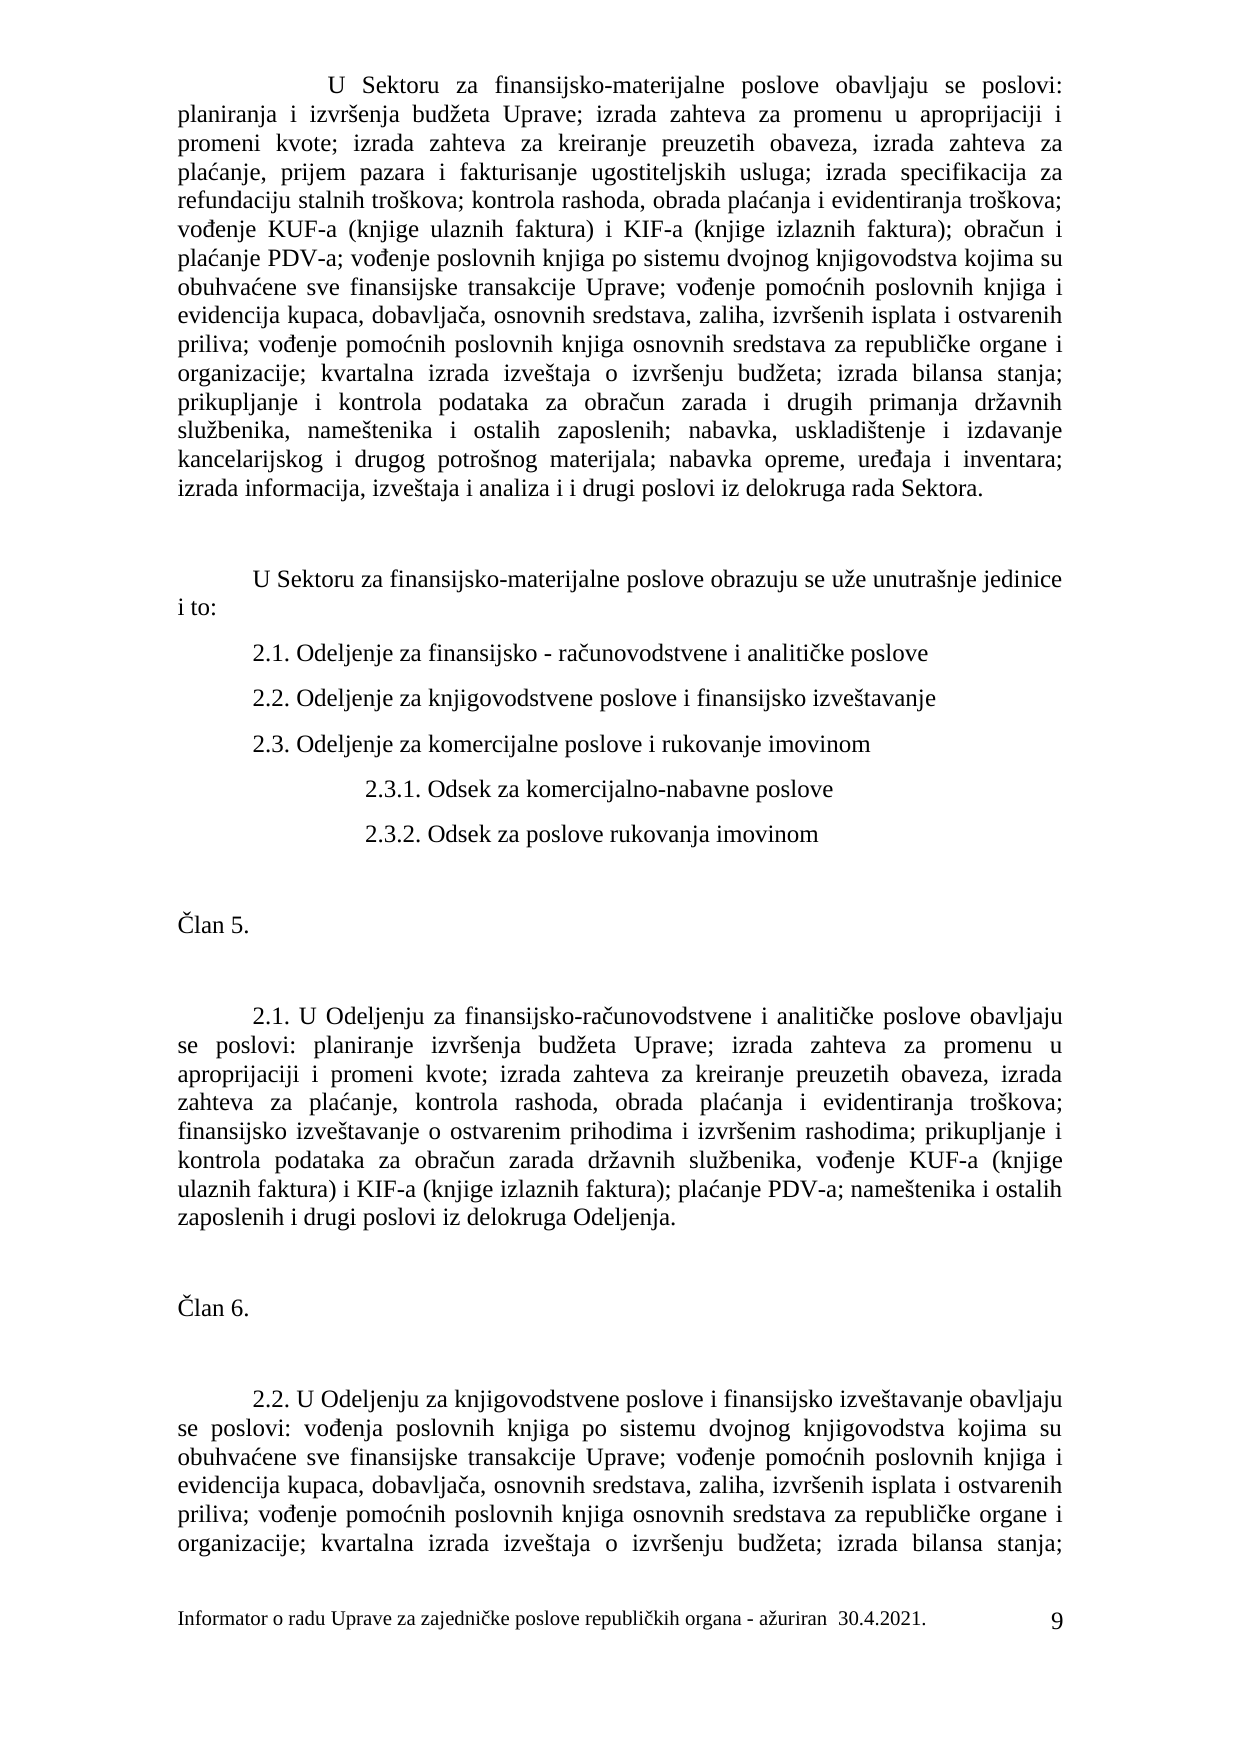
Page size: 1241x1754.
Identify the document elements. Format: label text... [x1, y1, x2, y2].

text 2.3. Odeljenje za komercijalne poslove i rukovanje imovinom [177, 729, 1063, 757]
text U Sektoru za finansijsko-materijalne poslove obavljaju se poslovi: planiranja i izvršenja budžeta Uprave; izrada zahteva za promenu u aproprijaciji i promeni kvote; izrada zahteva za kreiranje preuzetih obaveza, izrada zahteva za plaćanje, prijem pazara i fakturisanje ugostiteljskih usluga; izrada specifikacija za refundaciju stalnih troškova; kontrola rashoda, obrada plaćanja i evidentiranja troškova; vođenje KUF-a (knjige ulaznih faktura) i KIF-a (knjige izlaznih faktura); obračun i plaćanje PDV-a; vođenje poslovnih knjiga po sistemu dvojnog knjigovodstva kojima su obuhvaćene sve finansijske transakcije Uprave; vođenje pomoćnih poslovnih knjiga i evidencija kupaca, dobavljača, osnovnih sredstava, zaliha, izvršenih isplata i ostvarenih priliva; vođenje pomoćnih poslovnih knjiga osnovnih sredstava za republičke organe i organizacije; kvartalna izrada izveštaja o izvršenju budžeta; izrada bilansa stanja; prikupljanje i kontrola podataka za obračun zarada i drugih primanja državnih službenika, nameštenika i ostalih zaposlenih; nabavka, uskladištenje i izdavanje kancelarijskog i drugog potrošnog materijala; nabavka opreme, uređaja i inventara; izrada informacija, izveštaja i analiza i i drugi poslovi iz delokruga rada Sektora. [177, 70, 1063, 502]
text Član 5. [177, 910, 1063, 939]
text 2.1. U Odeljenju za finansijsko-računovodstvene i analitičke poslove obavljaju se poslovi: planiranje izvršenja budžeta Uprave; izrada zahteva za promenu u aproprijaciji i promeni kvote; izrada zahteva za kreiranje preuzetih obaveza, izrada zahteva za plaćanje, kontrola rashoda, obrada plaćanja i evidentiranja troškova; finansijsko izveštavanje o ostvarenim prihodima i izvršenim rashodima; prikupljanje i kontrola podataka za obračun zarada državnih službenika, vođenje KUF-a (knjige ulaznih faktura) i KIF-a (knjige izlaznih faktura); plaćanje PDV-a; nameštenika i ostalih zaposlenih i drugi poslovi iz delokruga Odeljenja. [177, 1001, 1063, 1231]
text 2.3.2. Odsek za poslove rukovanja imovinom [177, 819, 1063, 848]
text Član 6. [177, 1293, 1063, 1322]
text U Sektoru za finansijsko-materijalne poslove obrazuju se uže unutrašnje jedinice i to: [177, 564, 1063, 621]
text 2.1. Odeljenje za finansijsko - računovodstvene i analitičke poslove [177, 638, 1063, 667]
text 2.2. U Odeljenju za knjigovodstvene poslove i finansijsko izveštavanje obavljaju se poslovi: vođenja poslovnih knjiga po sistemu dvojnog knjigovodstva kojima su obuhvaćene sve finansijske transakcije Uprave; vođenje pomoćnih poslovnih knjiga i evidencija kupaca, dobavljača, osnovnih sredstava, zaliha, izvršenih isplata i ostvarenih priliva; vođenje pomoćnih poslovnih knjiga osnovnih sredstava za republičke organe i organizacije; kvartalna izrada izveštaja o izvršenju budžeta; izrada bilansa stanja; [177, 1384, 1063, 1557]
text 2.2. Odeljenje za knjigovodstvene poslove i finansijsko izveštavanje [177, 683, 1063, 712]
text 2.3.1. Odsek za komercijalno-nabavne poslove [177, 774, 1063, 803]
